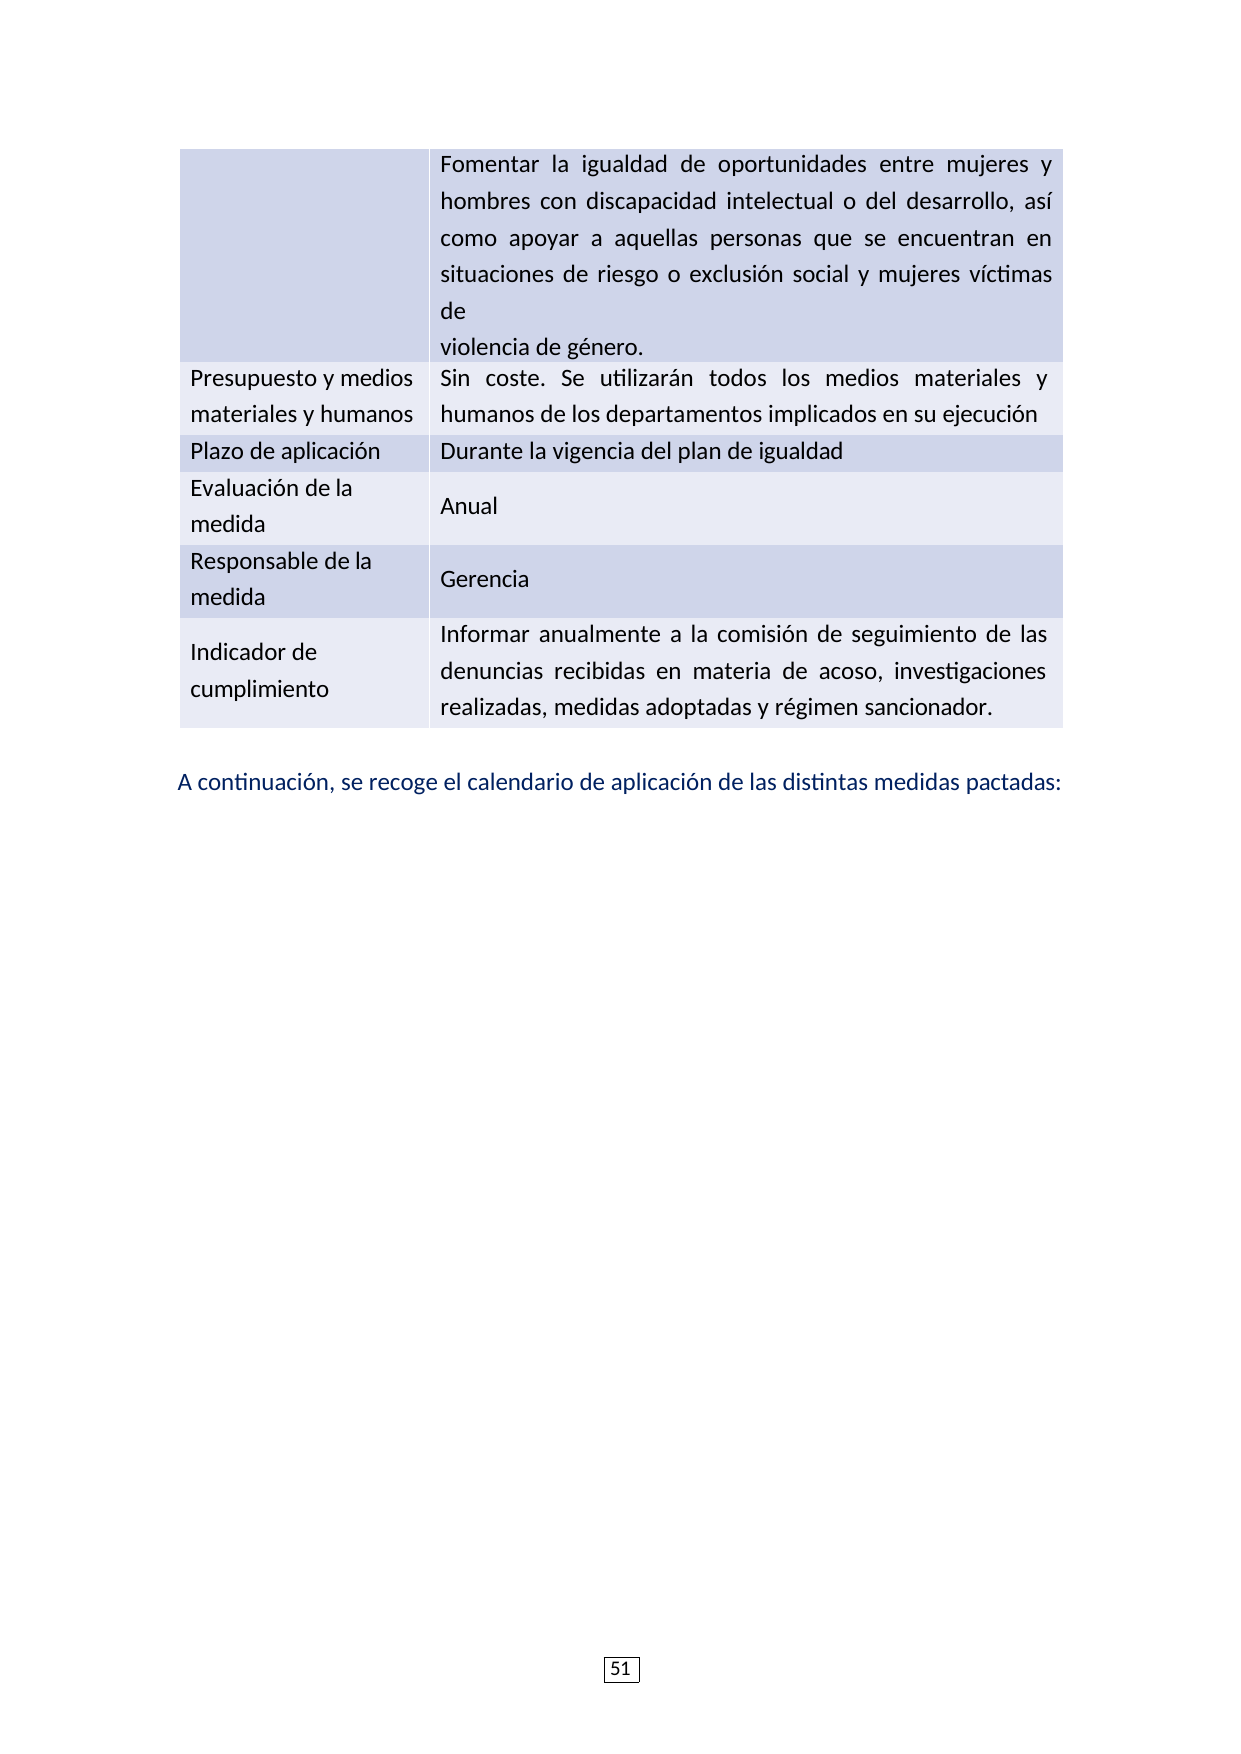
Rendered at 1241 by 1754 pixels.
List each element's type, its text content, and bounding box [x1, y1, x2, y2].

text A continuación, se recoge el calendario de aplicación de las distintas medidas pactadas: [177, 766, 1157, 796]
table_cell Plazo de aplicación [180, 435, 429, 472]
table_cell Presupuesto y medios materiales y humanos [180, 362, 429, 435]
table_cell Informar anualmente a la comisión de seguimiento de las denuncias recibidas en materia de acoso, investigaciones realizadas, medidas adoptadas y régimen sancionador. [430, 618, 1063, 728]
table_cell Durante la vigencia del plan de igualdad [430, 435, 1063, 472]
table_cell Sin coste. Se utilizarán todos los medios materiales y humanos de los departamentos implicados en su ejecución [430, 362, 1063, 435]
table_header [180, 149, 429, 362]
table_header Fomentar la igualdad de oportunidades entre mujeres y hombres con discapacidad intelectual o del desarrollo, así como apoyar a aquellas personas que se encuentran en situaciones de riesgo o exclusión social y mujeres víctimas de violencia de género. [430, 149, 1063, 362]
table_cell Responsable de la medida [180, 545, 429, 618]
table_cell Indicador de cumplimiento [180, 618, 429, 728]
table_cell Evaluación de la medida [180, 472, 429, 545]
table_cell Anual [430, 472, 1063, 545]
table_cell Gerencia [430, 545, 1063, 618]
